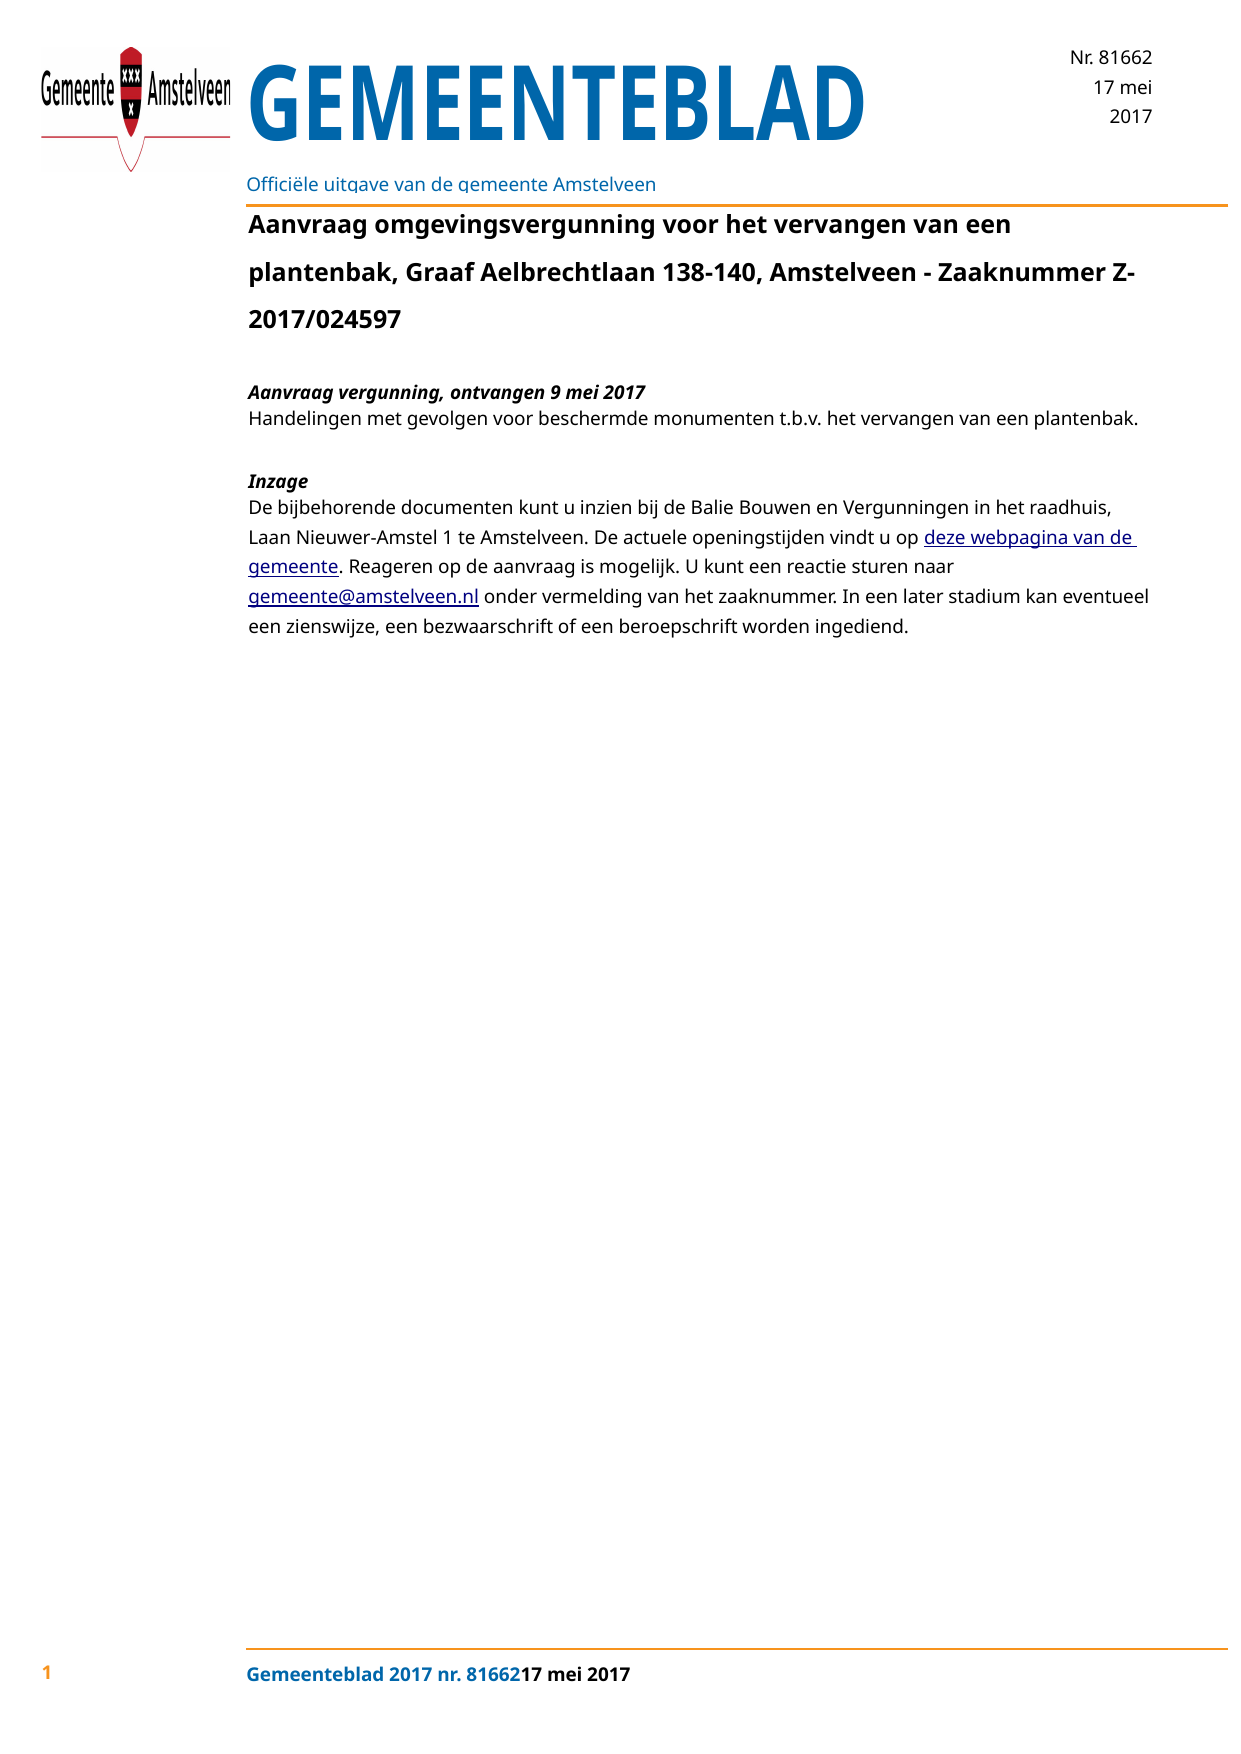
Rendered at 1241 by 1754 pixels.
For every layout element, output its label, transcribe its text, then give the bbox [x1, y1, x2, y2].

picture [41, 47, 231, 172]
text Aanvraag vergunning, ontvangen 9 mei 2017 [248, 379, 1152, 405]
text Aanvraag omgevingsvergunning voor het vervangen van een plantenbak, Graaf Aelbrechtlaan 138-140, Amstelveen - Zaaknummer Z-2017/024597 [248, 207, 1152, 336]
text De bijbehorende documenten kunt u inzien bij de Balie Bouwen en Vergunningen in het raadhuis, Laan Nieuwer-Amstel 1 te Amstelveen. De actuele openingstijden vindt u op deze webpagina van de gemeente. Reageren op de aanvraag is mogelijk. U kunt een reactie sturen naar gemeente@amstelveen.nl onder vermelding van het zaaknummer. In een later stadium kan eventueel een zienswijze, een bezwaarschrift of een beroepschrift worden ingediend. [248, 494, 1152, 638]
text Handelingen met gevolgen voor beschermde monumenten t.b.v. het vervangen van een plantenbak. [248, 405, 1152, 431]
text Inzage [248, 469, 1152, 494]
